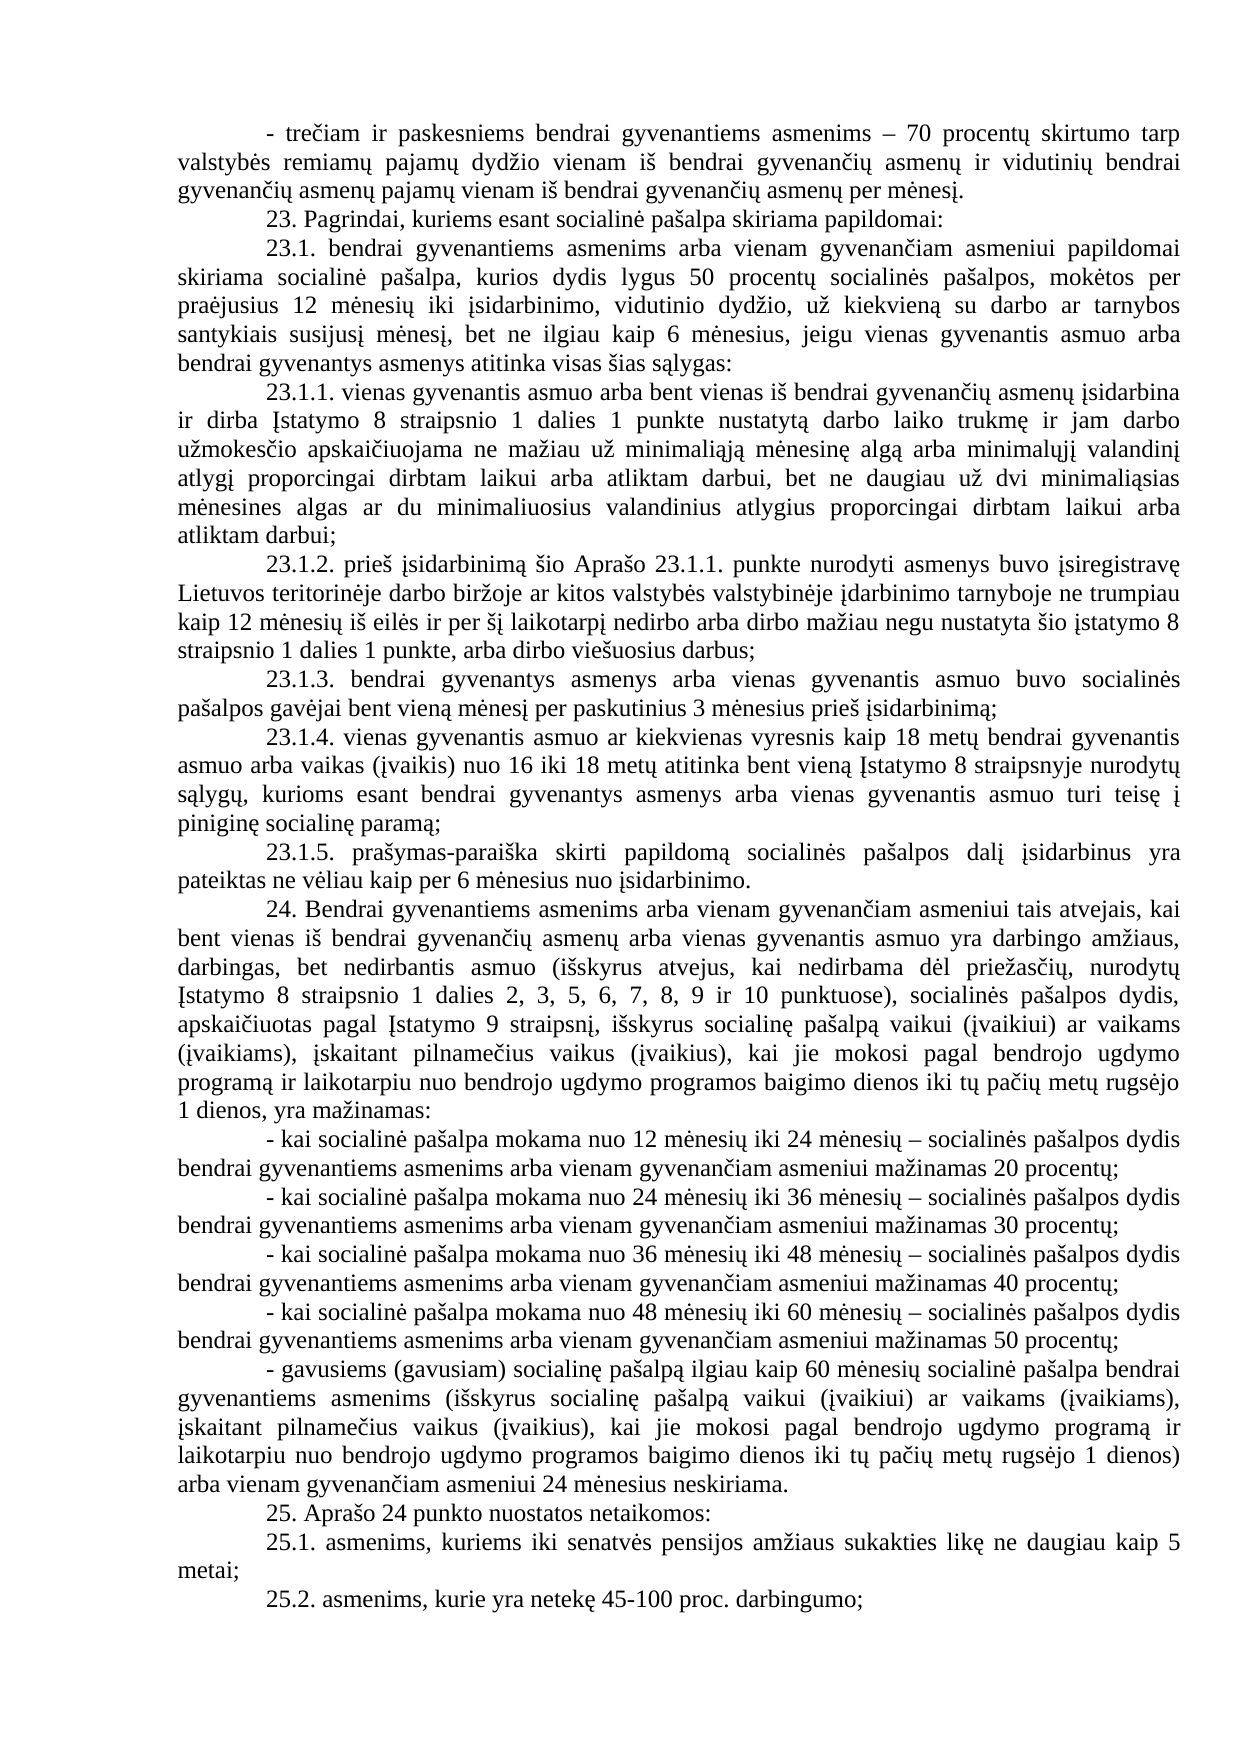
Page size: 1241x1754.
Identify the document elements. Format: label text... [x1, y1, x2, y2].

text - gavusiems (gavusiam) socialinę pašalpą ilgiau kaip 60 mėnesių socialinė pašalpa bendrai gyvenantiems asmenims (išskyrus socialinę pašalpą vaikui (įvaikiui) ar vaikams (įvaikiams), įskaitant pilnamečius vaikus (įvaikius), kai jie mokosi pagal bendrojo ugdymo programą ir laikotarpiu nuo bendrojo ugdymo programos baigimo dienos iki tų pačių metų rugsėjo 1 dienos) arba vienam gyvenančiam asmeniui 24 mėnesius neskiriama. [177, 1354, 1181, 1498]
text 23.1.3. bendrai gyvenantys asmenys arba vienas gyvenantis asmuo buvo socialinės pašalpos gavėjai bent vieną mėnesį per paskutinius 3 mėnesius prieš įsidarbinimą; [177, 664, 1181, 722]
text - trečiam ir paskesniems bendrai gyvenantiems asmenims – 70 procentų skirtumo tarp valstybės remiamų pajamų dydžio vienam iš bendrai gyvenančių asmenų ir vidutinių bendrai gyvenančių asmenų pajamų vienam iš bendrai gyvenančių asmenų per mėnesį. [177, 118, 1181, 204]
text 23.1.2. prieš įsidarbinimą šio Aprašo 23.1.1. punkte nurodyti asmenys buvo įsiregistravę Lietuvos teritorinėje darbo biržoje ar kitos valstybės valstybinėje įdarbinimo tarnyboje ne trumpiau kaip 12 mėnesių iš eilės ir per šį laikotarpį nedirbo arba dirbo mažiau negu nustatyta šio įstatymo 8 straipsnio 1 dalies 1 punkte, arba dirbo viešuosius darbus; [177, 549, 1181, 664]
text 23. Pagrindai, kuriems esant socialinė pašalpa skiriama papildomai: [177, 204, 1181, 233]
text - kai socialinė pašalpa mokama nuo 12 mėnesių iki 24 mėnesių – socialinės pašalpos dydis bendrai gyvenantiems asmenims arba vienam gyvenančiam asmeniui mažinamas 20 procentų; [177, 1124, 1181, 1182]
text 23.1.1. vienas gyvenantis asmuo arba bent vienas iš bendrai gyvenančių asmenų įsidarbina ir dirba Įstatymo 8 straipsnio 1 dalies 1 punkte nustatytą darbo laiko trukmę ir jam darbo užmokesčio apskaičiuojama ne mažiau už minimaliąją mėnesinę algą arba minimalųjį valandinį atlygį proporcingai dirbtam laikui arba atliktam darbui, bet ne daugiau už dvi minimaliąsias mėnesines algas ar du minimaliuosius valandinius atlygius proporcingai dirbtam laikui arba atliktam darbui; [177, 377, 1181, 549]
text 24. Bendrai gyvenantiems asmenims arba vienam gyvenančiam asmeniui tais atvejais, kai bent vienas iš bendrai gyvenančių asmenų arba vienas gyvenantis asmuo yra darbingo amžiaus, darbingas, bet nedirbantis asmuo (išskyrus atvejus, kai nedirbama dėl priežasčių, nurodytų Įstatymo 8 straipsnio 1 dalies 2, 3, 5, 6, 7, 8, 9 ir 10 punktuose), socialinės pašalpos dydis, apskaičiuotas pagal Įstatymo 9 straipsnį, išskyrus socialinę pašalpą vaikui (įvaikiui) ar vaikams (įvaikiams), įskaitant pilnamečius vaikus (įvaikius), kai jie mokosi pagal bendrojo ugdymo programą ir laikotarpiu nuo bendrojo ugdymo programos baigimo dienos iki tų pačių metų rugsėjo 1 dienos, yra mažinamas: [177, 894, 1181, 1124]
text - kai socialinė pašalpa mokama nuo 48 mėnesių iki 60 mėnesių – socialinės pašalpos dydis bendrai gyvenantiems asmenims arba vienam gyvenančiam asmeniui mažinamas 50 procentų; [177, 1297, 1181, 1354]
text - kai socialinė pašalpa mokama nuo 24 mėnesių iki 36 mėnesių – socialinės pašalpos dydis bendrai gyvenantiems asmenims arba vienam gyvenančiam asmeniui mažinamas 30 procentų; [177, 1182, 1181, 1239]
text 23.1.5. prašymas-paraiška skirti papildomą socialinės pašalpos dalį įsidarbinus yra pateiktas ne vėliau kaip per 6 mėnesius nuo įsidarbinimo. [177, 837, 1181, 894]
text 25.1. asmenims, kuriems iki senatvės pensijos amžiaus sukakties likę ne daugiau kaip 5 metai; [177, 1527, 1181, 1584]
text 25. Aprašo 24 punkto nuostatos netaikomos: [177, 1498, 1181, 1527]
text 25.2. asmenims, kurie yra netekę 45-100 proc. darbingumo; [177, 1584, 1181, 1613]
text - kai socialinė pašalpa mokama nuo 36 mėnesių iki 48 mėnesių – socialinės pašalpos dydis bendrai gyvenantiems asmenims arba vienam gyvenančiam asmeniui mažinamas 40 procentų; [177, 1239, 1181, 1297]
text 23.1. bendrai gyvenantiems asmenims arba vienam gyvenančiam asmeniui papildomai skiriama socialinė pašalpa, kurios dydis lygus 50 procentų socialinės pašalpos, mokėtos per praėjusius 12 mėnesių iki įsidarbinimo, vidutinio dydžio, už kiekvieną su darbo ar tarnybos santykiais susijusį mėnesį, bet ne ilgiau kaip 6 mėnesius, jeigu vienas gyvenantis asmuo arba bendrai gyvenantys asmenys atitinka visas šias sąlygas: [177, 233, 1181, 377]
text 23.1.4. vienas gyvenantis asmuo ar kiekvienas vyresnis kaip 18 metų bendrai gyvenantis asmuo arba vaikas (įvaikis) nuo 16 iki 18 metų atitinka bent vieną Įstatymo 8 straipsnyje nurodytų sąlygų, kurioms esant bendrai gyvenantys asmenys arba vienas gyvenantis asmuo turi teisę į piniginę socialinę paramą; [177, 722, 1181, 837]
